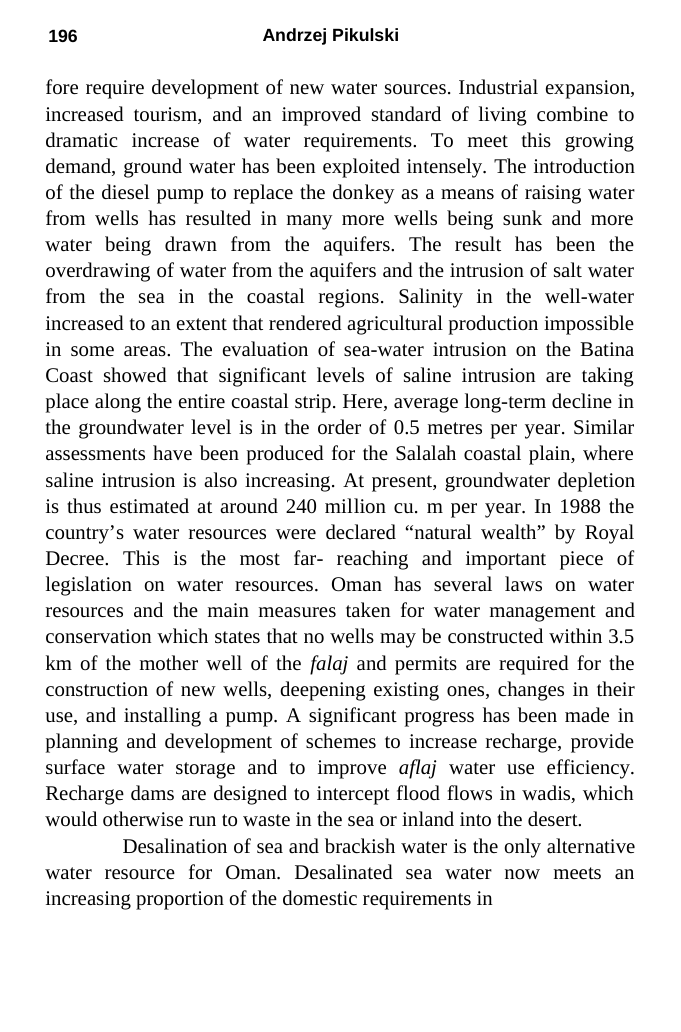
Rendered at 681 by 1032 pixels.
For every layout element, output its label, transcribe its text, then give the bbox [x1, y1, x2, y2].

text 196 [48, 26, 84, 46]
text fore require development of new water sources. Industrial ex­pansion, increased tourism, and an improved standard of living combine to dramatic increase of water requirements. To meet this growing demand, ground water has been exploited in­tensely. The introduction of the diesel pump to replace the don­key as a means of raising water from wells has resulted in many more wells being sunk and more water being drawn from the aquifers. The result has been the overdrawing of water from the aquifers and the intrusion of salt water from the sea in the coastal regions. Salinity in the well-water increased to an extent that rendered agricultural production impossible in some areas. The evaluation of sea-water intrusion on the Batina Coast showed that significant levels of saline intrusion are taking place along the entire coastal strip. Here, average long-term decline in the groundwater level is in the order of 0.5 metres per year. Similar assessments have been produced for the Salalah coastal plain, where saline intrusion is also increasing. At pres­ent, groundwater depletion is thus estimated at around 240 mil­lion cu. m per year. In 1988 the country’s water resources were declared “natural wealth” by Royal Decree. This is the most far- reaching and important piece of legislation on water resources. Oman has several laws on water resources and the main meas­ures taken for water management and conservation which states that no wells may be constructed within 3.5 km of the mother well of the falaj and permits are required for the construction of new wells, deepening existing ones, changes in their use, and installing a pump. A significant progress has been made in planning and development of schemes to increase recharge, provide surface water storage and to improve aflaj water use efficiency. Recharge dams are designed to intercept flood flows in wadis, which would otherwise run to waste in the sea or in­land into the desert. [45, 75, 635, 831]
text Andrzej Pikulski [262, 25, 415, 45]
text Desalination of sea and brackish water is the only alter­native water resource for Oman. Desalinated sea water now meets an increasing proportion of the domestic requirements in [45, 833, 635, 910]
